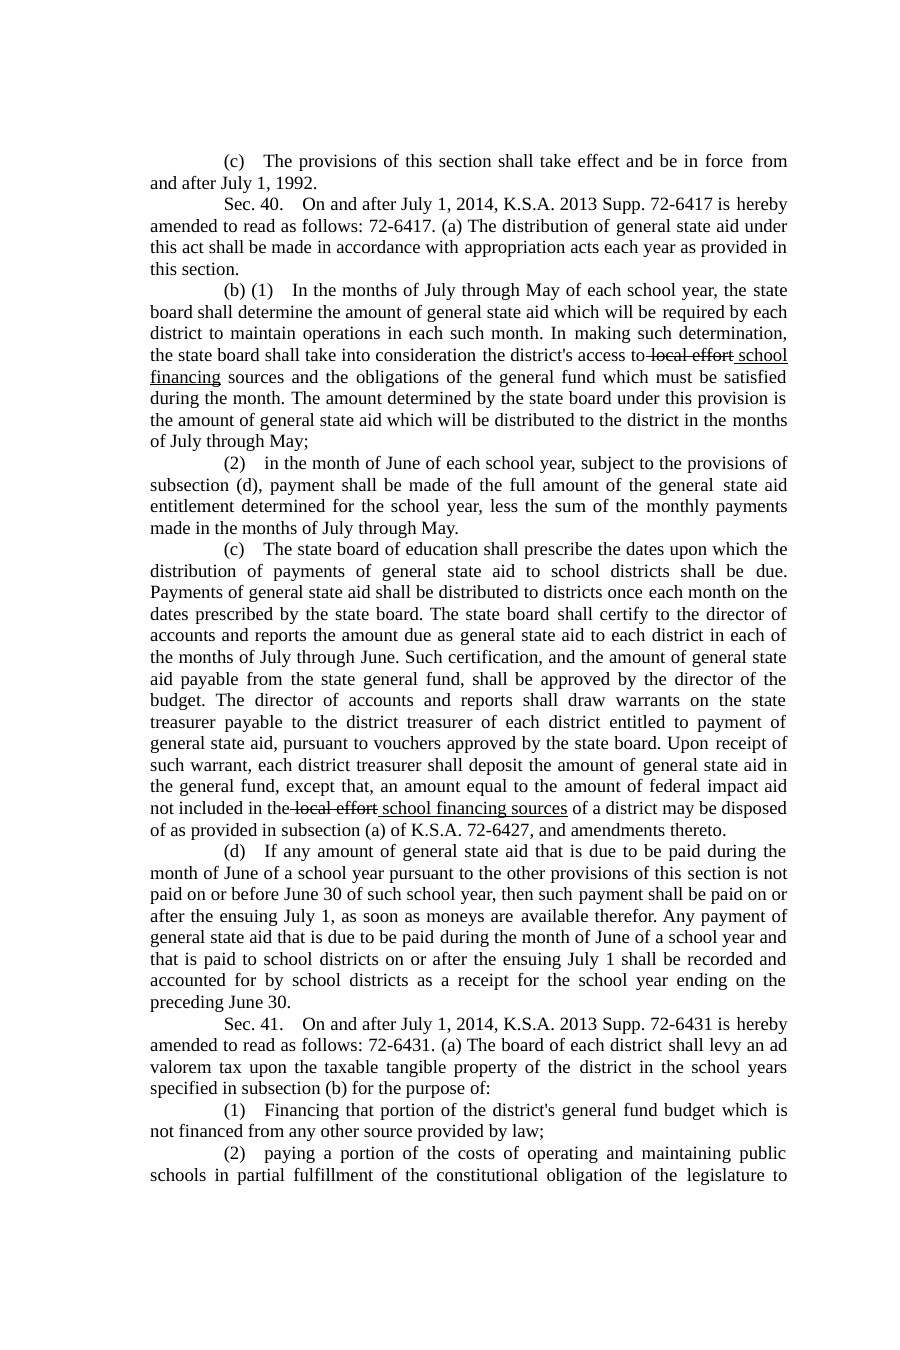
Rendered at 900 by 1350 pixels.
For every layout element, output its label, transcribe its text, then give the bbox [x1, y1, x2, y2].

text (d) If any amount of general state aid that is due to be paid during the month of June of a school year pursuant to the other provisions of this section is not paid on or before June 30 of such school year, then such payment shall be paid on or after the ensuing July 1, as soon as moneys are available therefor. Any payment of general state aid that is due to be paid during the month of June of a school year and that is paid to school districts on or after the ensuing July 1 shall be recorded and accounted for by school districts as a receipt for the school year ending on the preceding June 30. [150, 840, 787, 1012]
text Sec. 40. On and after July 1, 2014, K.S.A. 2013 Supp. 72-6417 is hereby amended to read as follows: 72-6417. (a) The distribution of general state aid under this act shall be made in accordance with appropriation acts each year as provided in this section. [150, 193, 787, 279]
text Sec. 41. On and after July 1, 2014, K.S.A. 2013 Supp. 72-6431 is hereby amended to read as follows: 72-6431. (a) The board of each district shall levy an ad valorem tax upon the taxable tangible property of the district in the school years specified in subsection (b) for the purpose of: [150, 1012, 787, 1099]
text (2) in the month of June of each school year, subject to the provisions of subsection (d), payment shall be made of the full amount of the general state aid entitlement determined for the school year, less the sum of the monthly payments made in the months of July through May. [150, 452, 787, 538]
text (c) The state board of education shall prescribe the dates upon which the distribution of payments of general state aid to school districts shall be due. Payments of general state aid shall be distributed to districts once each month on the dates prescribed by the state board. The state board shall certify to the director of accounts and reports the amount due as general state aid to each district in each of the months of July through June. Such certification, and the amount of general state aid payable from the state general fund, shall be approved by the director of the budget. The director of accounts and reports shall draw warrants on the state treasurer payable to the district treasurer of each district entitled to payment of general state aid, pursuant to vouchers approved by the state board. Upon receipt of such warrant, each district treasurer shall deposit the amount of general state aid in the general fund, except that, an amount equal to the amount of federal impact aid not included in the local effort school financing sources of a district may be disposed of as provided in subsection (a) of K.S.A. 72-6427, and amendments thereto. [150, 538, 787, 840]
text (2) paying a portion of the costs of operating and maintaining public schools in partial fulfillment of the constitutional obligation of the legislature to [150, 1142, 787, 1185]
text (1) Financing that portion of the district's general fund budget which is not financed from any other source provided by law; [150, 1099, 787, 1142]
text (b) (1) In the months of July through May of each school year, the state board shall determine the amount of general state aid which will be required by each district to maintain operations in each such month. In making such determination, the state board shall take into consideration the district's access to local effort school financing sources and the obligations of the general fund which must be satisfied during the month. The amount determined by the state board under this provision is the amount of general state aid which will be distributed to the district in the months of July through May; [150, 279, 787, 452]
text (c) The provisions of this section shall take effect and be in force from and after July 1, 1992. [150, 150, 787, 193]
